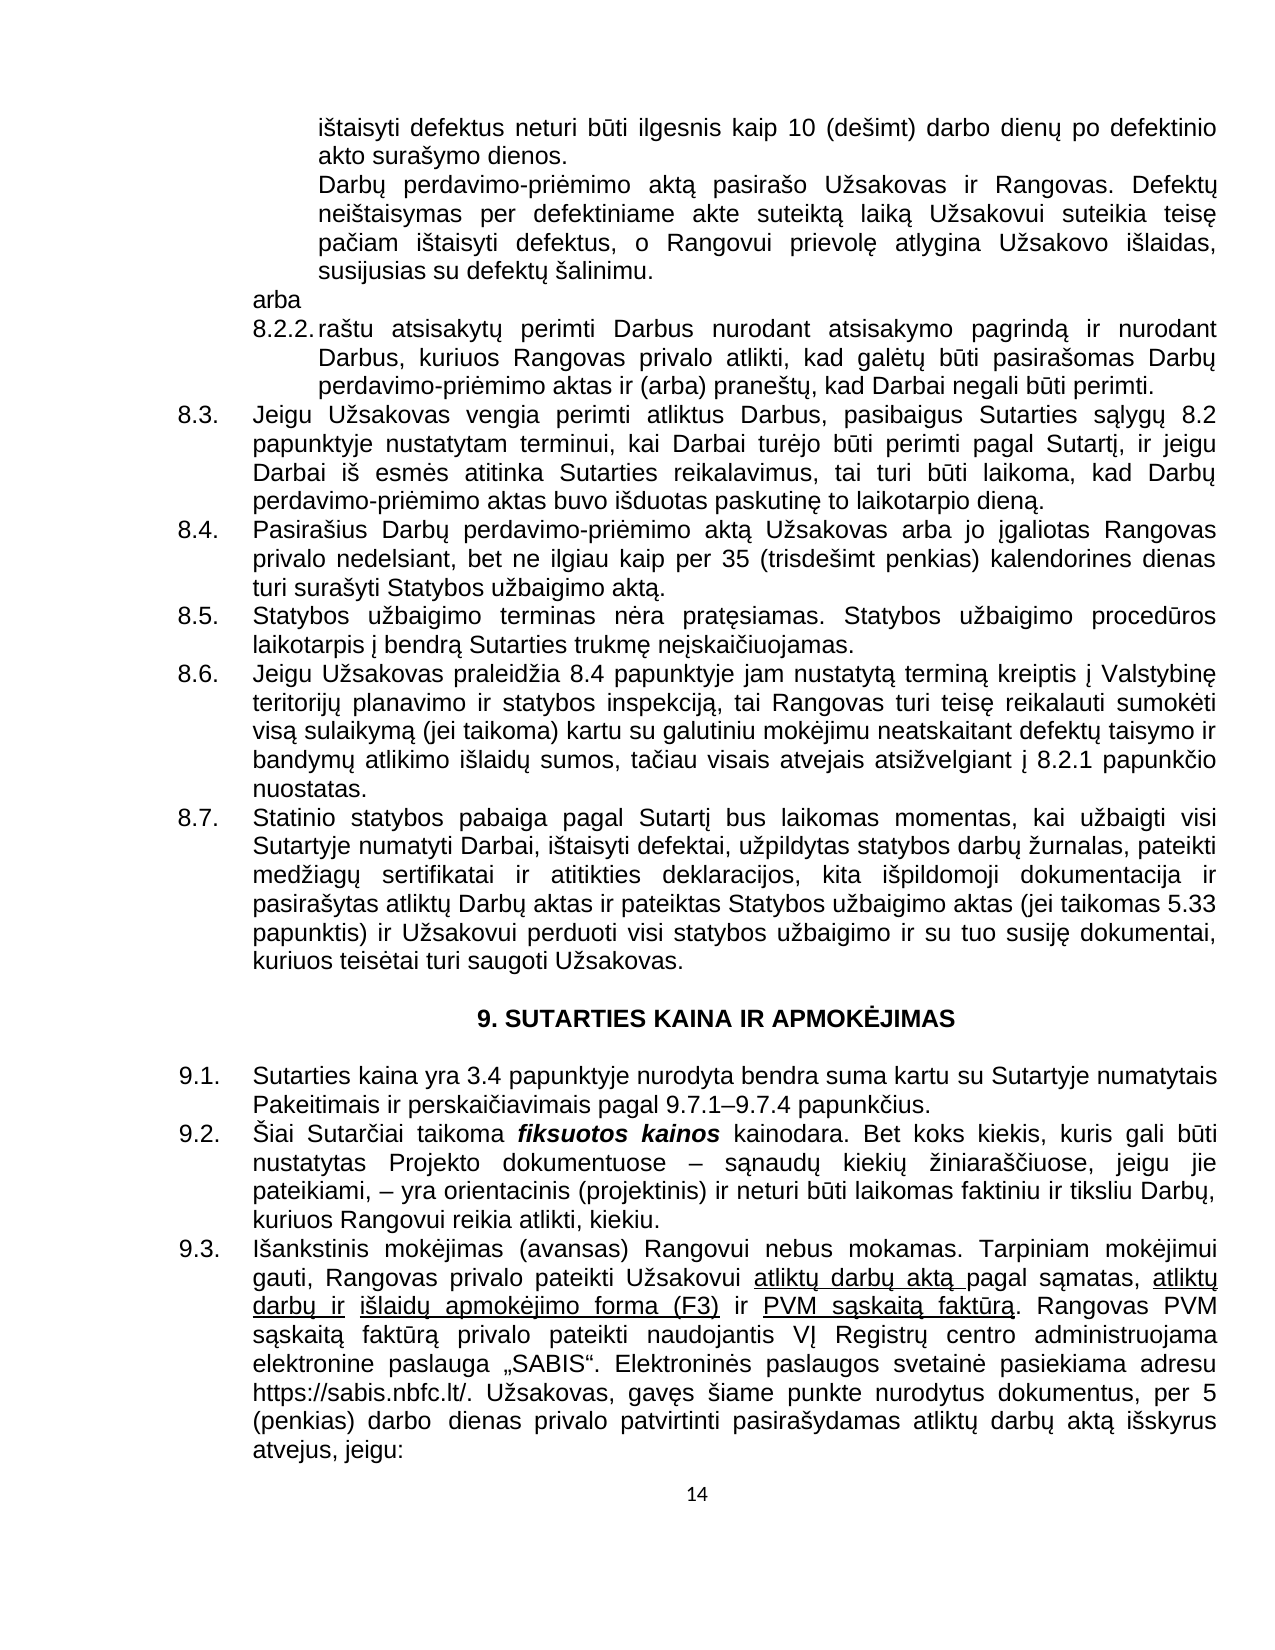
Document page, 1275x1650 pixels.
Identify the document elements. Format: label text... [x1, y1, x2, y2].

list Statinio statybos pabaiga pagal Sutartį bus laikomas momentas, kai užbaigti visi Sutartyje numatyti Darbai, ištaisyti defektai, užpildytas statybos darbų žurnalas, pateikti medžiagų sertifikatai ir atitikties deklaracijos, kita išpildomoji dokumentacija ir pasirašytas atliktų Darbų aktas ir pateiktas Statybos užbaigimo aktas (jei taikomas 5.33 papunktis) ir Užsakovui perduoti visi statybos užbaigimo ir su tuo susiję dokumentai, kuriuos teisėtai turi saugoti Užsakovas. [177, 802, 1218, 975]
list ištaisyti defektus neturi būti ilgesnis kaip 10 (dešimt) darbo dienų po defektinio akto surašymo dienos. [252, 112, 1218, 170]
list Pasirašius Darbų perdavimo-priėmimo aktą Užsakovas arba jo įgaliotas Rangovas privalo nedelsiant, bet ne ilgiau kaip per 35 (trisdešimt penkias) kalendorines dienas turi surašyti Statybos užbaigimo aktą. [177, 515, 1218, 601]
text arba [252, 285, 1218, 314]
list Šiai Sutarčiai taikoma fiksuotos kainos kainodara. Bet koks kiekis, kuris gali būti nustatytas Projekto dokumentuose – sąnaudų kiekių žiniaraščiuose, jeigu jie pateikiami, – yra orientacinis (projektinis) ir neturi būti laikomas faktiniu ir tiksliu Darbų, kuriuos Rangovui reikia atlikti, kiekiu. [179, 1119, 1218, 1234]
list Statybos užbaigimo terminas nėra pratęsiamas. Statybos užbaigimo procedūros laikotarpis į bendrą Sutarties trukmę neįskaičiuojamas. [177, 601, 1218, 659]
list Išankstinis mokėjimas (avansas) Rangovui nebus mokamas. Tarpiniam mokėjimui gauti, Rangovas privalo pateikti Užsakovui atliktų darbų aktą pagal sąmatas, atliktų darbų ir išlaidų apmokėjimo forma (F3) ir PVM sąskaitą faktūrą. Rangovas PVM sąskaitą faktūrą privalo pateikti naudojantis VĮ Registrų centro administruojama elektronine paslauga „SABIS“. Elektroninės paslaugos svetainė pasiekiama adresu https://sabis.nbfc.lt/. Užsakovas, gavęs šiame punkte nurodytus dokumentus, per 5 (penkias) darbo dienas privalo patvirtinti pasirašydamas atliktų darbų aktą išskyrus atvejus, jeigu: [179, 1234, 1218, 1464]
list 9. SUTARTIES KAINA IR APMOKĖJIMAS [215, 1004, 1218, 1032]
text Darbų perdavimo-priėmimo aktą pasirašo Užsakovas ir Rangovas. Defektų neištaisymas per defektiniame akte suteiktą laiką Užsakovui suteikia teisę pačiam ištaisyti defektus, o Rangovui prievolę atlygina Užsakovo išlaidas, susijusias su defektų šalinimu. [318, 170, 1218, 285]
list raštu atsisakytų perimti Darbus nurodant atsisakymo pagrindą ir nurodant Darbus, kuriuos Rangovas privalo atlikti, kad galėtų būti pasirašomas Darbų perdavimo-priėmimo aktas ir (arba) praneštų, kad Darbai negali būti perimti. [252, 314, 1218, 400]
list Jeigu Užsakovas praleidžia 8.4 papunktyje jam nustatytą terminą kreiptis į Valstybinę teritorijų planavimo ir statybos inspekciją, tai Rangovas turi teisę reikalauti sumokėti visą sulaikymą (jei taikoma) kartu su galutiniu mokėjimu neatskaitant defektų taisymo ir bandymų atlikimo išlaidų sumos, tačiau visais atvejais atsižvelgiant į 8.2.1 papunkčio nuostatas. [177, 659, 1218, 802]
list Sutarties kaina yra 3.4 papunktyje nurodyta bendra suma kartu su Sutartyje numatytais Pakeitimais ir perskaičiavimais pagal 9.7.1–9.7.4 papunkčius. [179, 1061, 1218, 1119]
list Jeigu Užsakovas vengia perimti atliktus Darbus, pasibaigus Sutarties sąlygų 8.2 papunktyje nustatytam terminui, kai Darbai turėjo būti perimti pagal Sutartį, ir jeigu Darbai iš esmės atitinka Sutarties reikalavimus, tai turi būti laikoma, kad Darbų perdavimo-priėmimo aktas buvo išduotas paskutinę to laikotarpio dieną. [177, 400, 1218, 515]
